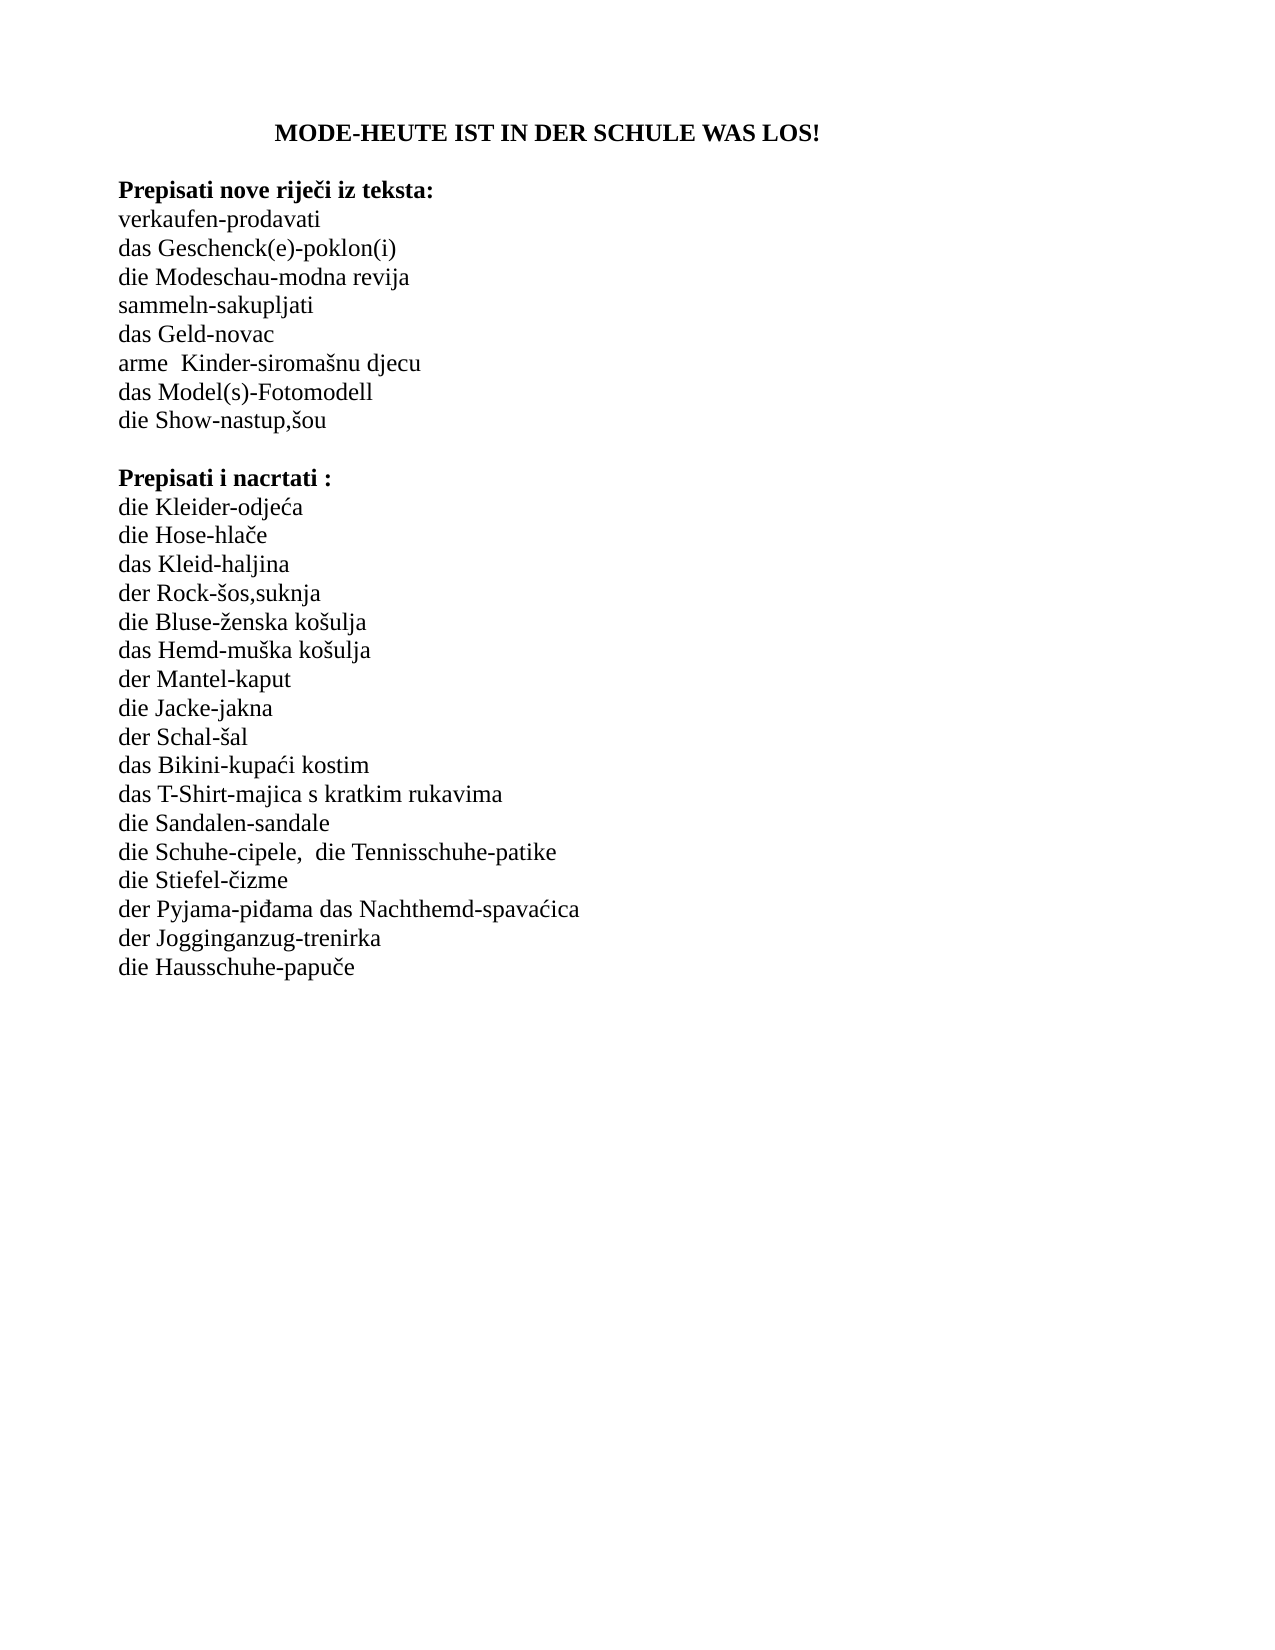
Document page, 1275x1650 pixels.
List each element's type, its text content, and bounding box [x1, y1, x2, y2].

text das Hemd-muška košulja [118, 636, 1157, 664]
text Prepisati i nacrtati : [118, 463, 1157, 492]
text der Schal-šal [118, 722, 1157, 751]
text die Hausschuhe-papuče [118, 952, 1157, 981]
text die Jacke-jakna [118, 693, 1157, 722]
text die Bluse-ženska košulja [118, 607, 1157, 636]
text der Pyjama-piđama das Nachthemd-spavaćica [118, 894, 1157, 923]
text die Modeschau-modna revija [118, 262, 1157, 291]
text die Kleider-odjeća [118, 492, 1157, 521]
text verkaufen-prodavati [118, 204, 1157, 233]
text die Schuhe-cipele, die Tennisschuhe-patike [118, 837, 1157, 866]
text die Stiefel-čizme [118, 866, 1157, 894]
text arme Kinder-siromašnu djecu [118, 348, 1157, 377]
text das Kleid-haljina [118, 549, 1157, 578]
text die Show-nastup,šou [118, 406, 1157, 434]
text das Model(s)-Fotomodell [118, 377, 1157, 406]
text der Rock-šos,suknja [118, 578, 1157, 607]
text das Bikini-kupaći kostim [118, 751, 1157, 779]
text der Mantel-kaput [118, 664, 1157, 693]
text Prepisati nove riječi iz teksta: [118, 176, 1157, 204]
text das Geschenck(e)-poklon(i) [118, 233, 1157, 262]
text das Geld-novac [118, 319, 1157, 348]
text der Jogginganzug-trenirka [118, 923, 1157, 952]
text sammeln-sakupljati [118, 291, 1157, 319]
text die Sandalen-sandale [118, 808, 1157, 837]
text die Hose-hlače [118, 521, 1157, 549]
text MODE-HEUTE IST IN DER SCHULE WAS LOS! [118, 118, 1157, 147]
text das T-Shirt-majica s kratkim rukavima [118, 779, 1157, 808]
